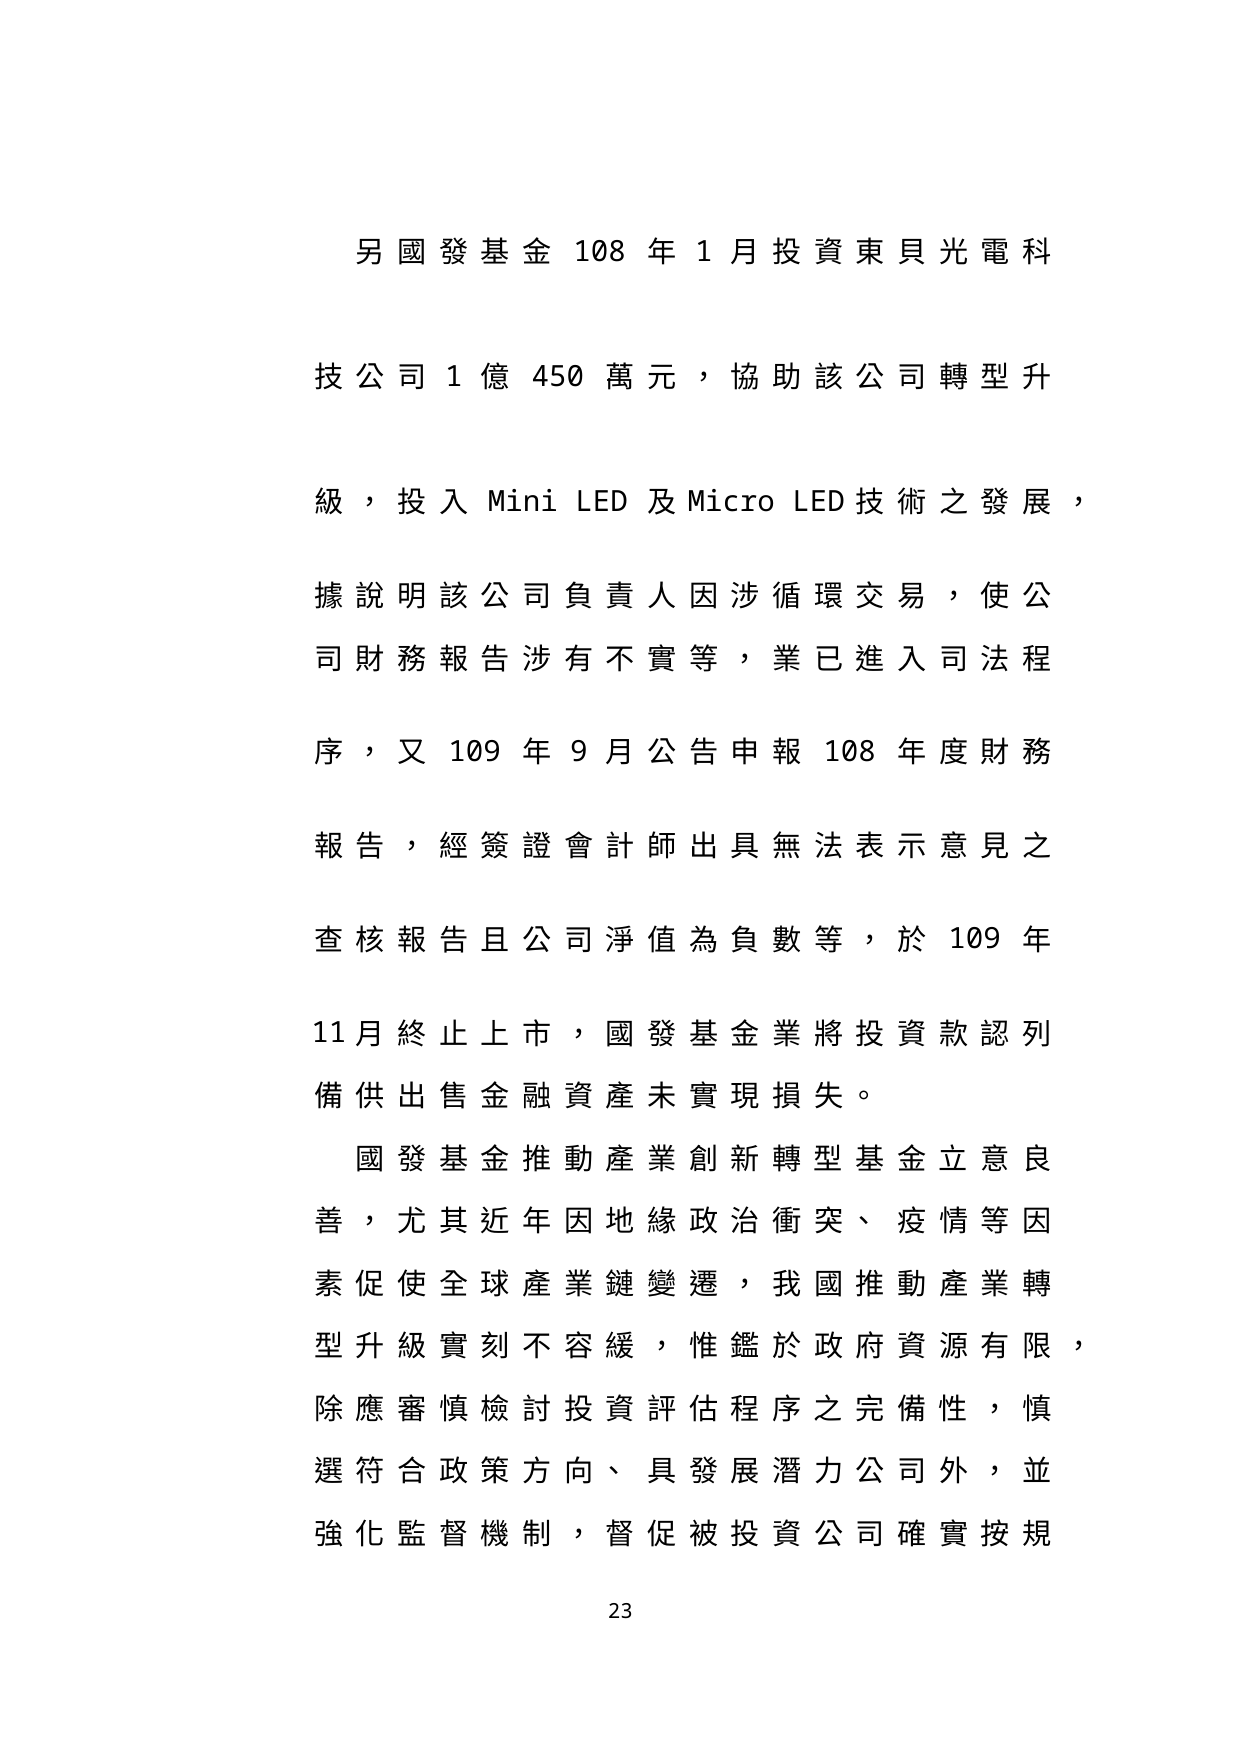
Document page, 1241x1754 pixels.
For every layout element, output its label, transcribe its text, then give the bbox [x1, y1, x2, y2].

text 另國發基金108年1月投資東貝光電科技公司1億450萬元，協助該公司轉型升級，投入Mini LED及Micro LED技術之發展，據說明該公司負責人因涉循環交易，使公司財務報告涉有不實等，業已進入司法程序，又109年9月公告申報108年度財務報告，經簽證會計師出具無法表示意見之查核報告且公司淨值為負數等，於109年11月終止上市，國發基金業將投資款認列備供出售金融資產未實現損失。 [271, 177, 1058, 1115]
text 國發基金推動產業創新轉型基金立意良善，尤其近年因地緣政治衝突、疫情等因素促使全球產業鏈變遷，我國推動產業轉型升級實刻不容緩，惟鑑於政府資源有限，除應審慎檢討投資評估程序之完備性，慎選符合政策方向、具發展潛力公司外，並強化監督機制，督促被投資公司確實按規劃運用資金，達成產業轉型升級目標，並適時公開投資審議內容與結果及投資成效等。 [271, 1115, 1058, 1552]
